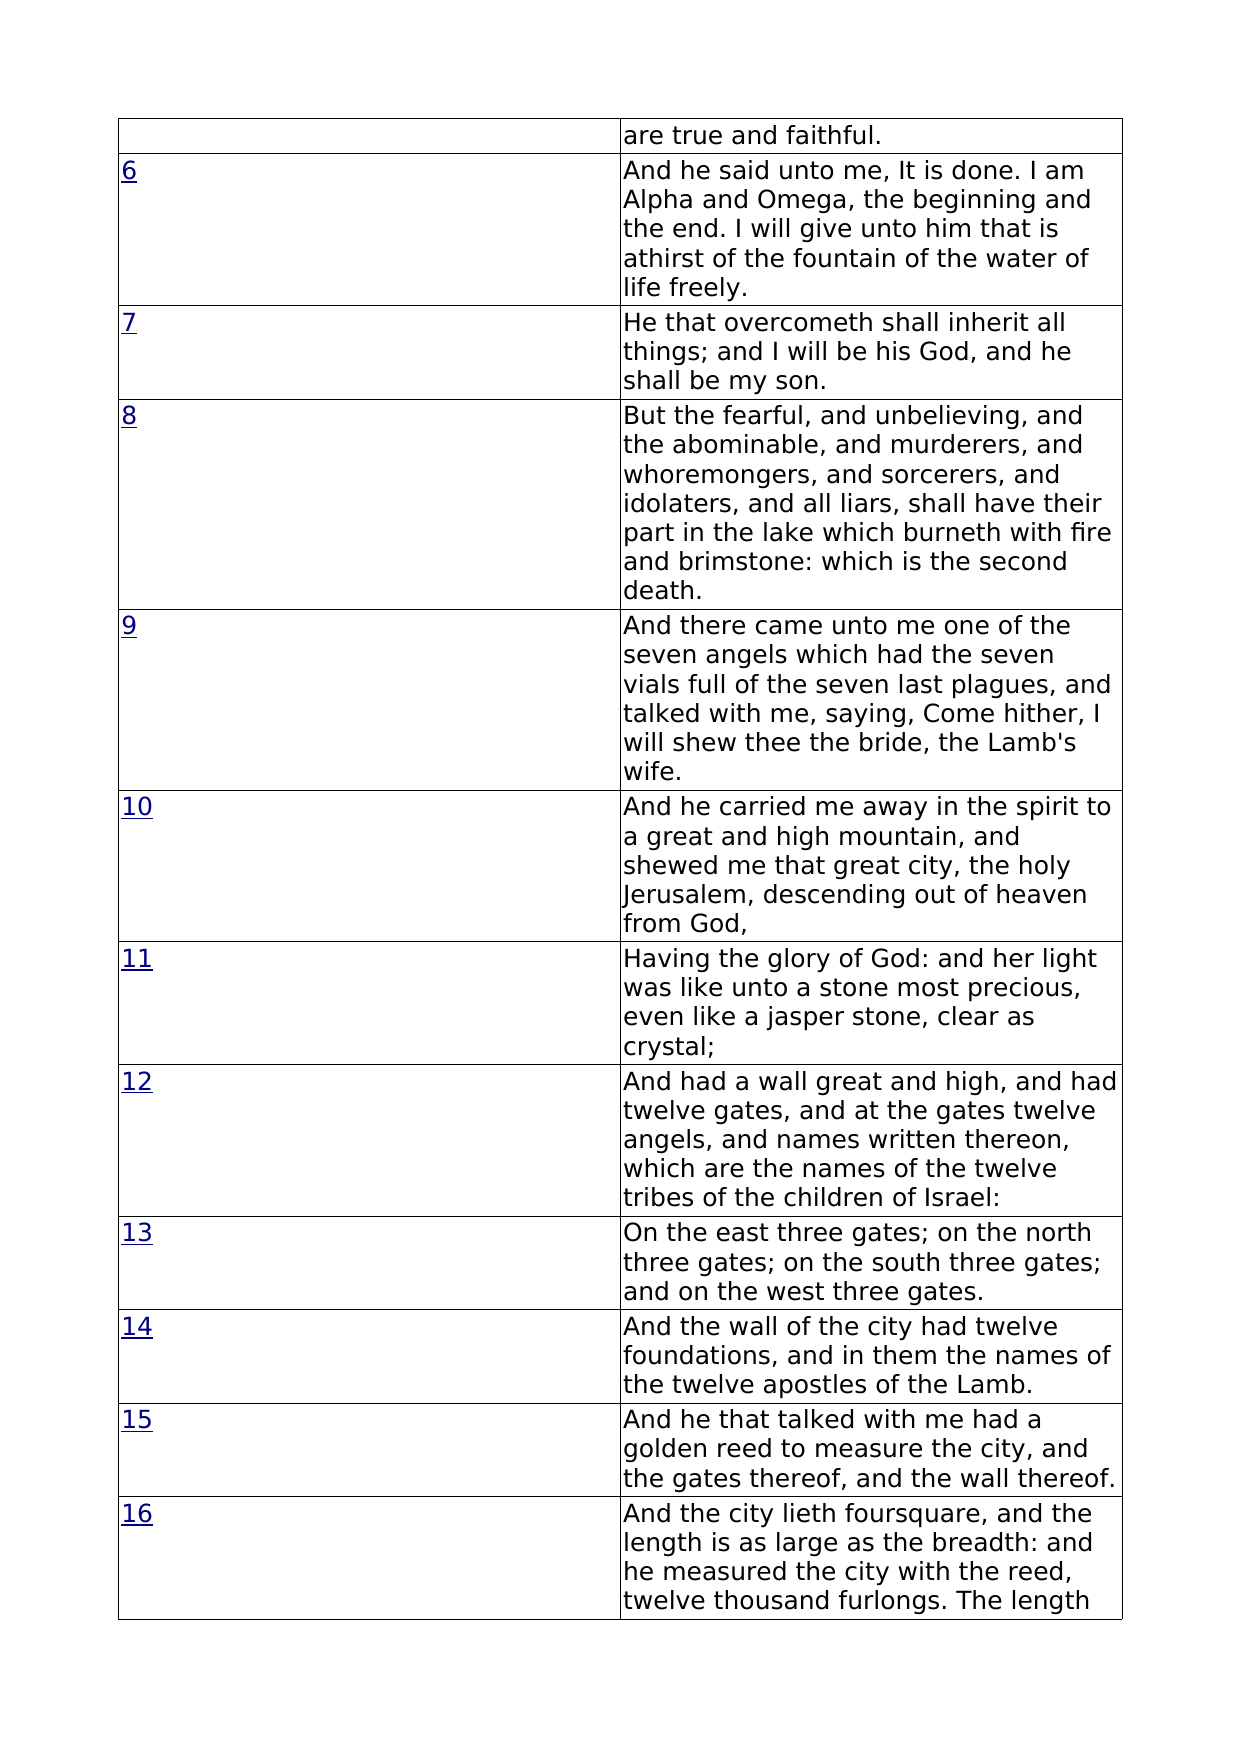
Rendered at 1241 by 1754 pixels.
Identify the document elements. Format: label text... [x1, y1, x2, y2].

table_cell And had a wall great and high, and had twelve gates, and at the gates twelve angels, and names written thereon, which are the names of the twelve tribes of the children of Israel: [621, 1065, 1122, 1216]
table_cell And he said unto me, It is done. I am Alpha and Omega, the beginning and the end. I will give unto him that is athirst of the fountain of the water of life freely. [621, 154, 1122, 305]
table_cell 12 [119, 1065, 620, 1216]
table_cell 6 [119, 154, 620, 305]
table_cell 13 [119, 1217, 620, 1309]
table_cell 16 [119, 1497, 620, 1618]
table_cell 7 [119, 306, 620, 398]
table_cell 10 [119, 791, 620, 941]
table_cell But the fearful, and unbelieving, and the abominable, and murderers, and whoremongers, and sorcerers, and idolaters, and all liars, shall have their part in the lake which burneth with fire and brimstone: which is the second death. [621, 400, 1122, 608]
table_cell And there came unto me one of the seven angels which had the seven vials full of the seven last plagues, and talked with me, saying, Come hither, I will shew thee the bride, the Lamb's wife. [621, 610, 1122, 789]
table_cell 14 [119, 1310, 620, 1402]
table_cell And he carried me away in the spirit to a great and high mountain, and shewed me that great city, the holy Jerusalem, descending out of heaven from God, [621, 791, 1122, 941]
table_cell Having the glory of God: and her light was like unto a stone most precious, even like a jasper stone, clear as crystal; [621, 942, 1122, 1064]
table_cell He that overcometh shall inherit all things; and I will be his God, and he shall be my son. [621, 306, 1122, 398]
table_cell And the wall of the city had twelve foundations, and in them the names of the twelve apostles of the Lamb. [621, 1310, 1122, 1402]
table_cell 9 [119, 610, 620, 789]
table_cell And the city lieth foursquare, and the length is as large as the breadth: and he measured the city with the reed, twelve thousand furlongs. The length [621, 1497, 1122, 1618]
table_cell are true and faithful. [621, 119, 1122, 153]
table_cell [119, 119, 620, 153]
table_cell 11 [119, 942, 620, 1064]
table_cell On the east three gates; on the north three gates; on the south three gates; and on the west three gates. [621, 1217, 1122, 1309]
table_cell 8 [119, 400, 620, 608]
table_cell 15 [119, 1404, 620, 1496]
table_cell And he that talked with me had a golden reed to measure the city, and the gates thereof, and the wall thereof. [621, 1404, 1122, 1496]
